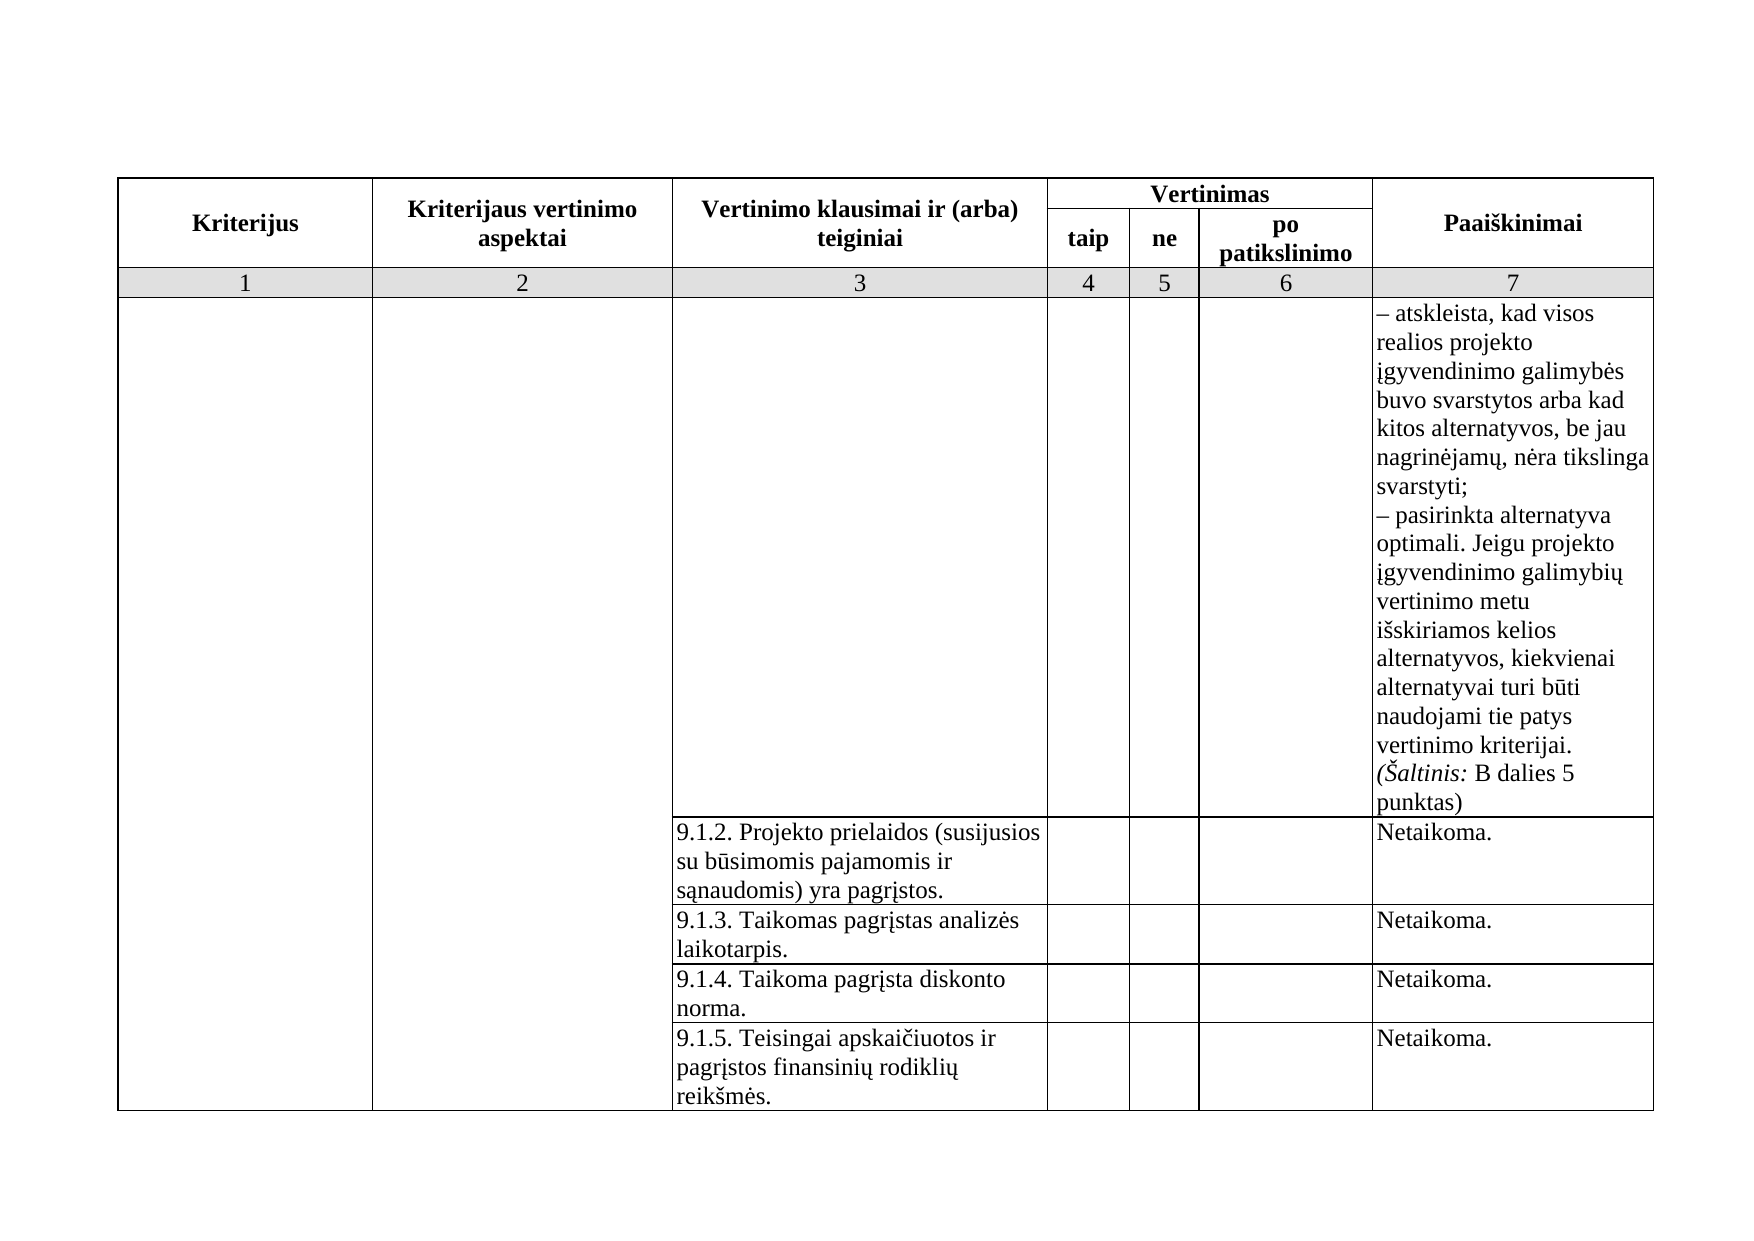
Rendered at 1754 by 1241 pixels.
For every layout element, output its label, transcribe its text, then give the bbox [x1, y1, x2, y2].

table_cell 9.1.3. Taikomas pagrįstas analizės laikotarpis. [673, 905, 1047, 963]
table_cell [373, 298, 672, 1110]
table_cell 3 [673, 268, 1047, 297]
table_cell [1048, 818, 1129, 904]
table_cell Netaikoma. [1373, 905, 1653, 963]
table_cell [1130, 818, 1198, 904]
table_cell [673, 298, 1047, 816]
table_cell 9.1.5. Teisingai apskaičiuotos ir pagrįstos finansinių rodiklių reikšmės. [673, 1023, 1047, 1110]
table_cell Netaikoma. [1373, 1023, 1653, 1110]
table_cell 9.1.4. Taikoma pagrįsta diskonto norma. [673, 965, 1047, 1022]
table_cell [1048, 1023, 1129, 1110]
table_header Vertinimas [1048, 179, 1372, 207]
table_header Paaiškinimai [1373, 179, 1653, 267]
table_cell 1 [119, 268, 372, 297]
table_cell [1200, 818, 1372, 904]
table_cell [1048, 298, 1129, 816]
table_cell 4 [1048, 268, 1129, 297]
table_cell [1130, 298, 1198, 816]
table_cell [1130, 905, 1198, 963]
table_cell [1130, 1023, 1198, 1110]
table_cell [1200, 298, 1372, 816]
table_cell ne [1130, 209, 1198, 267]
table_cell 2 [373, 268, 672, 297]
table_cell po patikslinimo [1200, 209, 1372, 267]
table_cell [1130, 965, 1198, 1022]
table_cell [1048, 965, 1129, 1022]
table_cell 5 [1130, 268, 1198, 297]
table_header Vertinimo klausimai ir (arba) teiginiai [673, 179, 1047, 267]
table_cell [1200, 965, 1372, 1022]
table_cell Netaikoma. [1373, 965, 1653, 1022]
table_cell [119, 298, 372, 1110]
table_cell [1200, 1023, 1372, 1110]
table_cell taip [1048, 209, 1129, 267]
table_cell Netaikoma. [1373, 818, 1653, 904]
table_cell – atskleista, kad visos realios projekto įgyvendinimo galimybės buvo svarstytos arba kad kitos alternatyvos, be jau nagrinėjamų, nėra tikslinga svarstyti; – pasirinkta alternatyva optimali. Jeigu projekto įgyvendinimo galimybių vertinimo metu išskiriamos kelios alternatyvos, kiekvienai alternatyvai turi būti naudojami tie patys vertinimo kriterijai. (Šaltinis: B dalies 5 punktas) [1373, 298, 1653, 816]
table_cell 9.1.2. Projekto prielaidos (susijusios su būsimomis pajamomis ir sąnaudomis) yra pagrįstos. [673, 818, 1047, 904]
table_cell [1200, 905, 1372, 963]
table_cell [1048, 905, 1129, 963]
table_cell 6 [1200, 268, 1372, 297]
table_cell 7 [1373, 268, 1653, 297]
table_header Kriterijaus vertinimo aspektai [373, 179, 672, 267]
table_header Kriterijus [119, 179, 372, 267]
